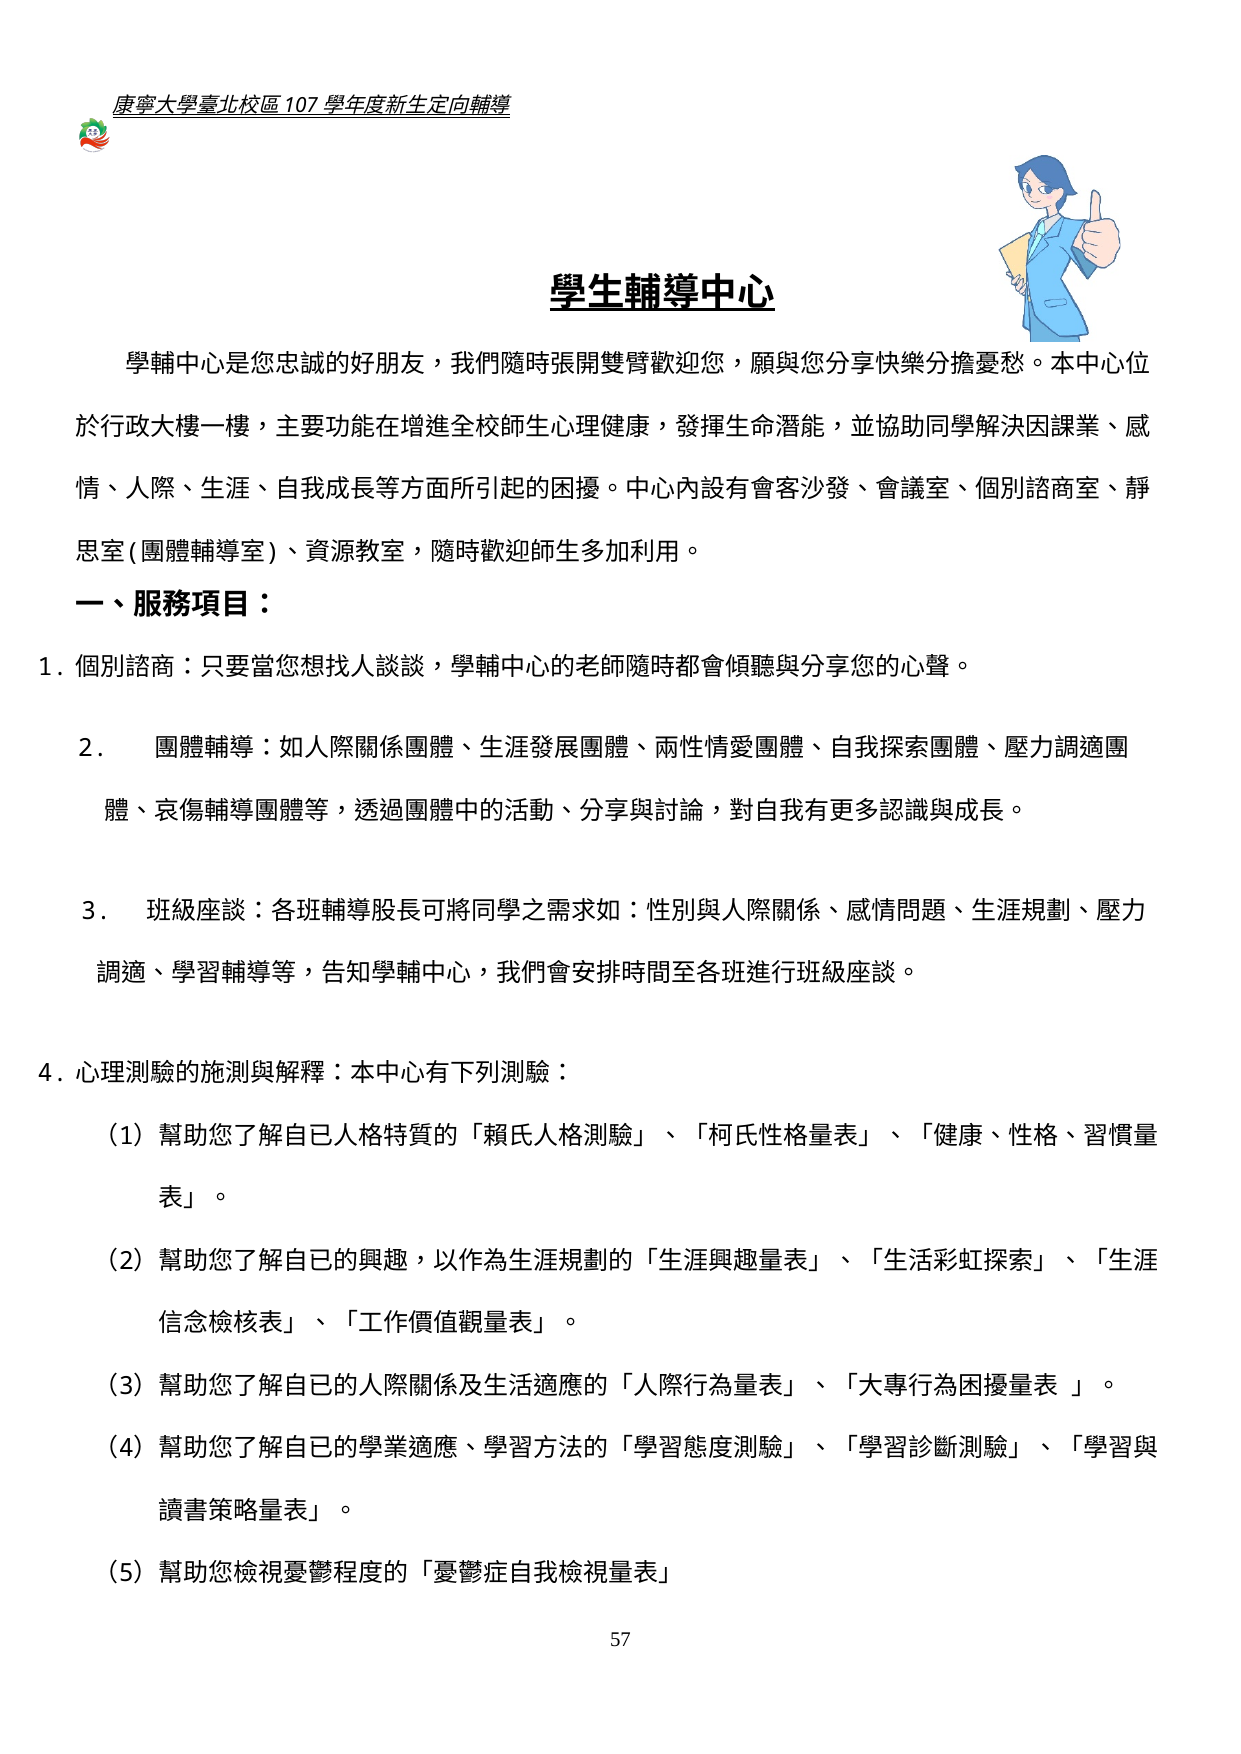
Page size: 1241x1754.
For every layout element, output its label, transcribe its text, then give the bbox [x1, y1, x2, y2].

text （5）幫助您檢視憂鬱程度的「憂鬱症自我檢視量表」 [94, 1529, 1165, 1592]
text 一、服務項目： [75, 581, 1165, 623]
text [1121, 247, 1180, 310]
text （4）幫助您了解自已的學業適應、學習方法的「學習態度測驗」、「學習診斷測驗」、「學習與讀書策略量表」。 [94, 1404, 1165, 1529]
list 心理測驗的施測與解釋：本中心有下列測驗： [37, 1029, 1165, 1092]
list 團體輔導：如人際關係團體、生涯發展團體、兩性情愛團體、自我探索團體、壓力調適團體、哀傷輔導團體等，透過團體中的活動、分享與討論，對自我有更多認識與成長。 [78, 704, 1165, 829]
list 班級座談：各班輔導股長可將同學之需求如：性別與人際關係、感情問題、生涯規劃、壓力調適、學習輔導等，告知學輔中心，我們會安排時間至各班進行班級座談。 [81, 867, 1165, 992]
text （3）幫助您了解自已的人際關係及生活適應的「人際行為量表」、「大專行為困擾量表 」。 [94, 1342, 1165, 1404]
list 個別諮商：只要當您想找人談談，學輔中心的老師隨時都會傾聽與分享您的心聲。 [37, 623, 1165, 685]
text 學生輔導中心 [144, 247, 998, 310]
text （1）幫助您了解自已人格特質的「賴氏人格測驗」、「柯氏性格量表」、「健康、性格、習慣量表」。 [94, 1092, 1165, 1217]
text （2）幫助您了解自已的興趣，以作為生涯規劃的「生涯興趣量表」、「生活彩虹探索」、「生涯信念檢核表」、「工作價值觀量表」。 [94, 1217, 1165, 1342]
text 學輔中心是您忠誠的好朋友，我們隨時張開雙臂歡迎您，願與您分享快樂分擔憂愁。本中心位於行政大樓一樓，主要功能在增進全校師生心理健康，發揮生命潛能，並協助同學解決因課業、感情、人際、生涯、自我成長等方面所引起的困擾。中心內設有會客沙發、會議室、個別諮商室、靜思室(團體輔導室)、資源教室，隨時歡迎師生多加利用。 [75, 320, 1165, 570]
